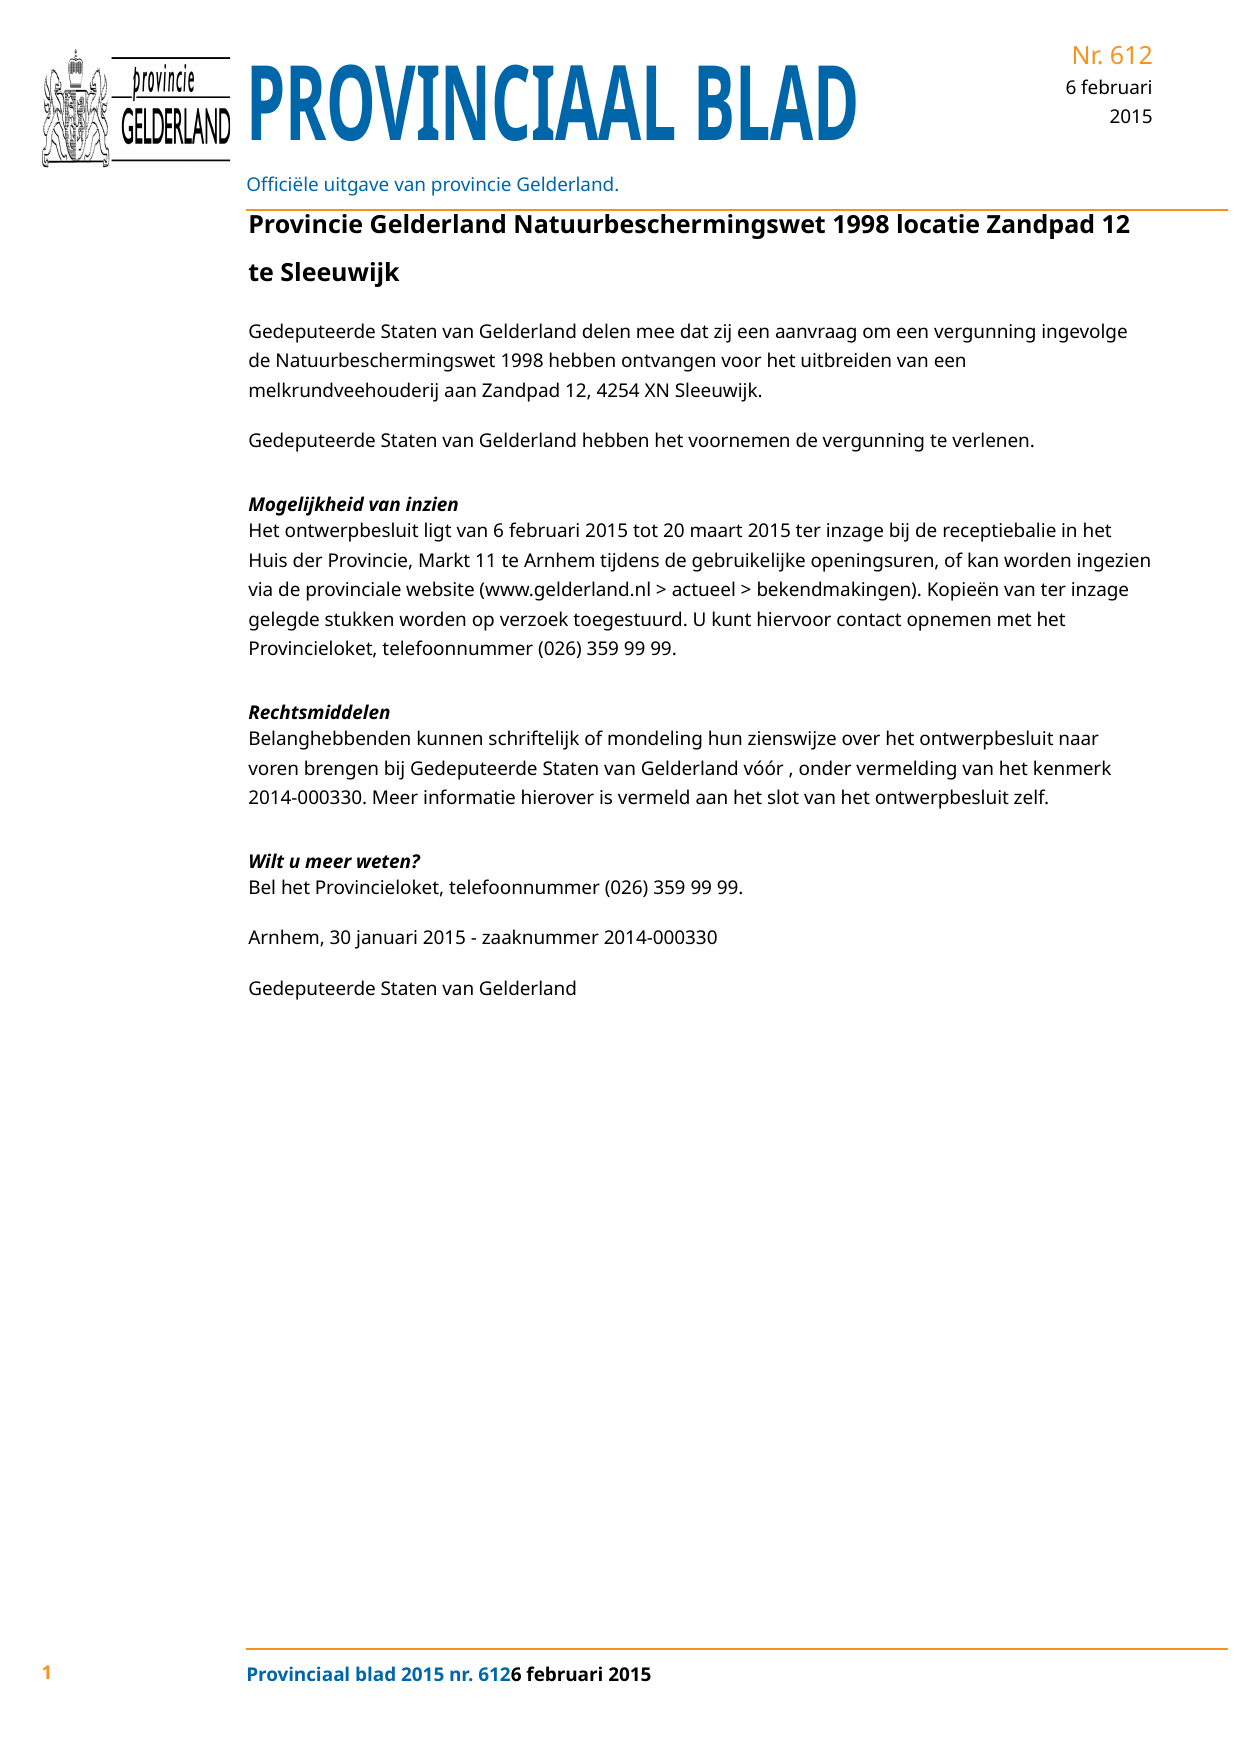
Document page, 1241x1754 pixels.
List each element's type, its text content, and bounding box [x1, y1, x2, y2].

text Gedeputeerde Staten van Gelderland hebben het voornemen de vergunning te verlenen. [248, 427, 1152, 453]
text Het ontwerpbesluit ligt van 6 februari 2015 tot 20 maart 2015 ter inzage bij de receptiebalie in het Huis der Provincie, Markt 11 te Arnhem tijdens de gebruikelijke openingsuren, of kan worden ingezien via de provinciale website (www.gelderland.nl > actueel > bekendmakingen). Kopieën van ter inzage gelegde stukken worden op verzoek toegestuurd. U kunt hiervoor contact opnemen met het Provincieloket, telefoonnummer (026) 359 99 99. [248, 517, 1152, 661]
text Wilt u meer weten? [248, 848, 1152, 874]
text Bel het Provincieloket, telefoonnummer (026) 359 99 99. [248, 874, 1152, 900]
text Gedeputeerde Staten van Gelderland [248, 975, 1152, 1001]
text Provincie Gelderland Natuurbeschermingswet 1998 locatie Zandpad 12 te Sleeuwijk [248, 211, 1152, 288]
text Belanghebbenden kunnen schriftelijk of mondeling hun zienswijze over het ontwerpbesluit naar voren brengen bij Gedeputeerde Staten van Gelderland vóór , onder vermelding van het kenmerk 2014-000330. Meer informatie hierover is vermeld aan het slot van het ontwerpbesluit zelf. [248, 725, 1152, 810]
text Arnhem, 30 januari 2015 - zaaknummer 2014-000330 [248, 924, 1152, 950]
text Gedeputeerde Staten van Gelderland delen mee dat zij een aanvraag om een vergunning ingevolge de Natuurbeschermingswet 1998 hebben ontvangen voor het uitbreiden van een melkrundveehouderij aan Zandpad 12, 4254 XN Sleeuwijk. [248, 318, 1152, 403]
text Rechtsmiddelen [248, 699, 1152, 725]
picture [41, 47, 231, 172]
text Mogelijkheid van inzien [248, 491, 1152, 517]
